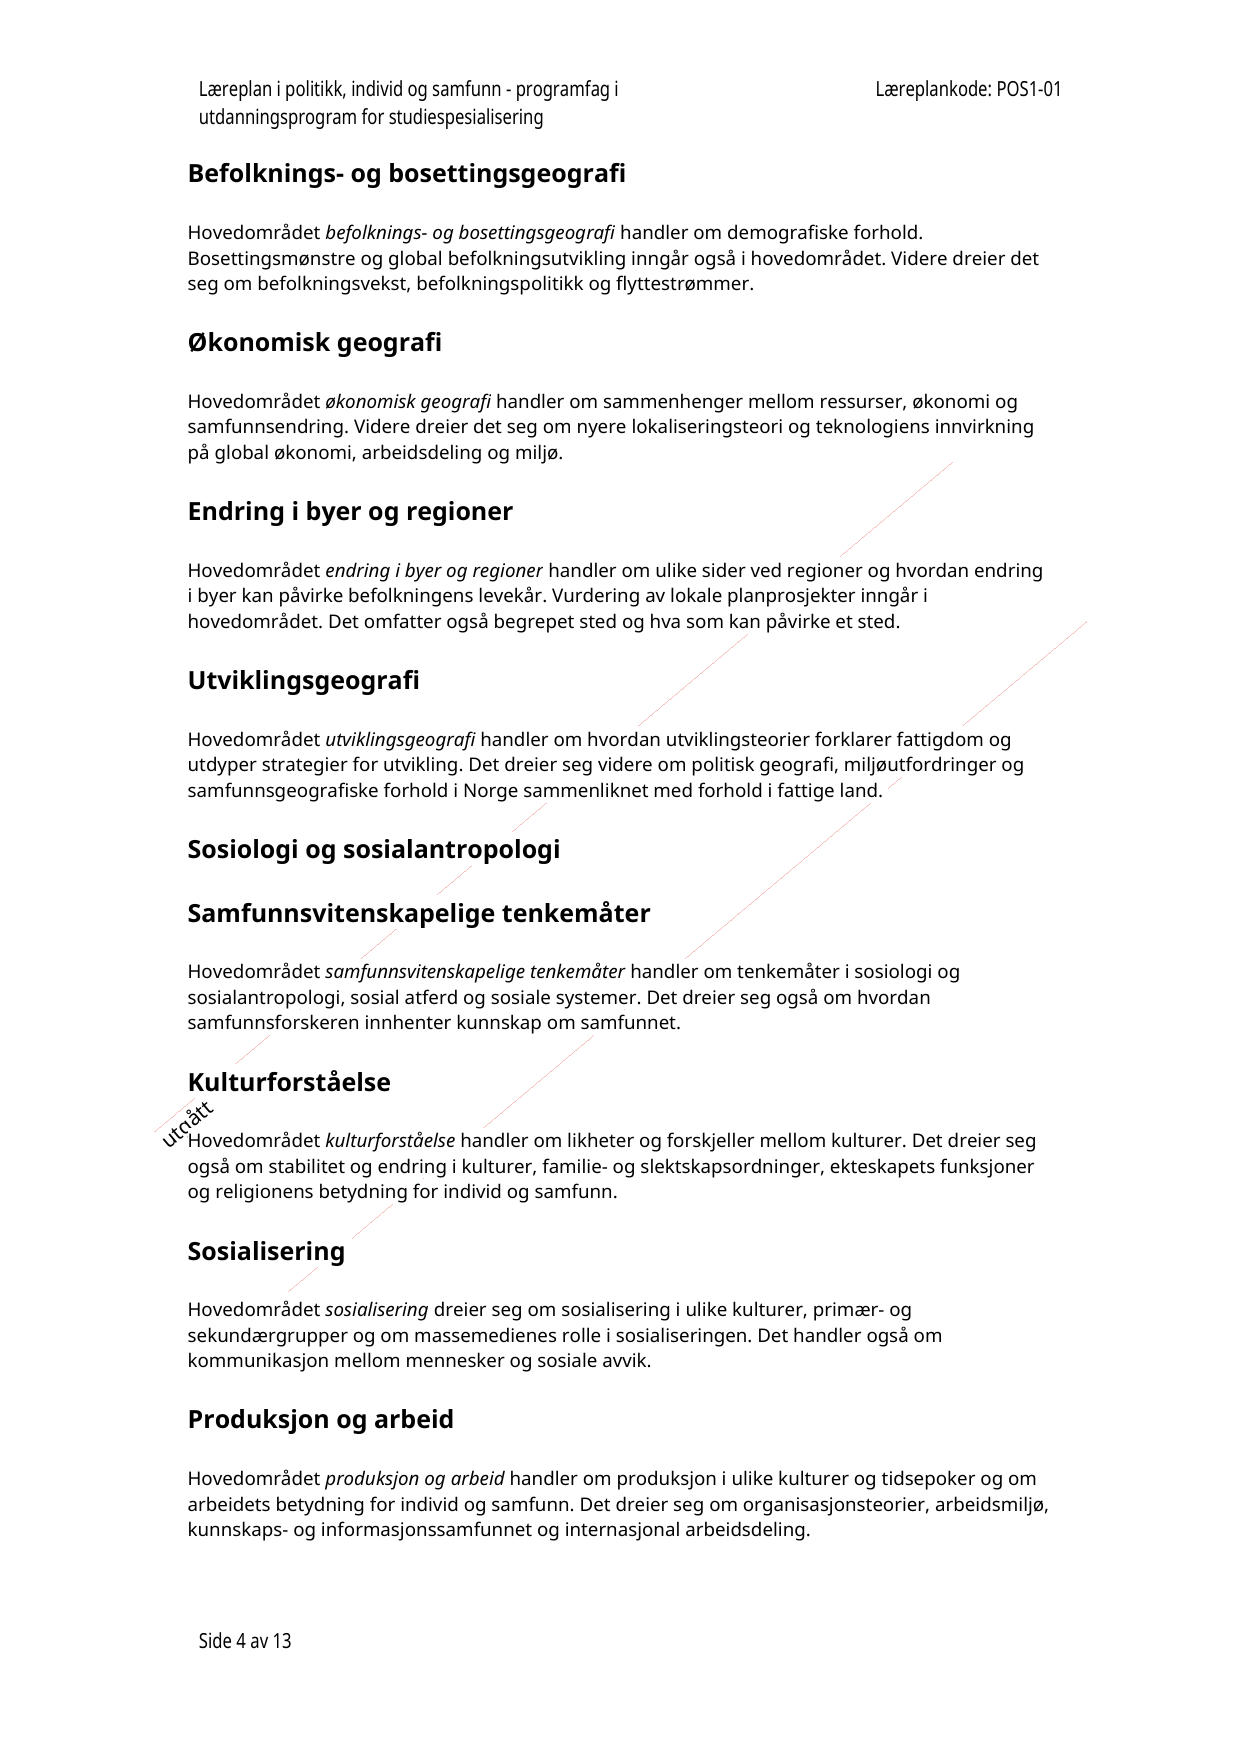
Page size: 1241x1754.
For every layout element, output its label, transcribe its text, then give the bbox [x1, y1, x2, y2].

subtitle Utviklingsgeografi [998, 663, 1053, 697]
subtitle Utviklingsgeografi [674, 663, 1036, 697]
subtitle Endring i byer og regioner [876, 494, 1053, 528]
text Hovedområdet økonomisk geografi handler om sammenhenger mellom ressurser, økonomi og samfunnsendring. Videre dreier det seg om nyere lokaliseringsteori og teknologiens innvirkning på global økonomi, arbeidsdeling og miljø. [563, 388, 1053, 465]
text Hovedområdet kulturforståelse handler om likheter og forskjeller mellom kulturer. Det dreier seg også om stabilitet og endring i kulturer, familie- og slektskapsordninger, ekteskapets funksjoner og religionens betydning for individ og samfunn. [424, 1127, 1053, 1204]
subtitle Samfunnsvitenskapelige tenkemåter [722, 895, 1053, 929]
text Hovedområdet utviklingsgeografi handler om hvordan utviklingsteorier forklarer fattigdom og utdyper strategier for utvikling. Det dreier seg videre om politisk geografi, miljøutfordringer og samfunnsgeografiske forhold i Norge sammenliknet med forhold i fattige land. [888, 726, 1053, 803]
text Hovedområdet endring i byer og regioner handler om ulike sider ved regioner og hvordan endring i byer kan påvirke befolkningens levekår. Vurdering av lokale planprosjekter inngår i hovedområdet. Det omfatter også begrepet sted og hva som kan påvirke et sted. [901, 557, 1053, 634]
subtitle Sosiologi og sosialantropologi [797, 832, 1053, 866]
subtitle Befolknings- og bosettingsgeografi [633, 156, 1053, 190]
text Hovedområdet produksjon og arbeid handler om produksjon i ulike kulturer og tidsepoker og om arbeidets betydning for individ og samfunn. Det dreier seg om organisasjonsteorier, arbeidsmiljø, kunnskaps- og informasjonssamfunnet og internasjonal arbeidsdeling. [816, 1465, 1053, 1542]
subtitle Produksjon og arbeid [461, 1402, 1053, 1436]
subtitle Økonomisk geografi [449, 325, 1053, 359]
subtitle Utviklingsgeografi [427, 663, 711, 697]
subtitle Kulturforståelse [521, 1064, 1053, 1098]
text Hovedområdet sosialisering dreier seg om sosialisering i ulike kulturer, primær- og sekundærgrupper og om massemedienes rolle i sosialiseringen. Det handler også om kommunikasjon mellom mennesker og sosiale avvik. [187, 1296, 1053, 1373]
subtitle Endring i byer og regioner [520, 494, 913, 528]
text Hovedområdet samfunnsvitenskapelige tenkemåter handler om tenkemåter i sosiologi og sosialantropologi, sosial atferd og sosiale systemer. Det dreier seg også om hvordan samfunnsforskeren innhenter kunnskap om samfunnet. [625, 958, 1053, 1035]
subtitle Kulturforståelse [398, 1064, 558, 1098]
subtitle Samfunnsvitenskapelige tenkemåter [658, 895, 759, 929]
text Hovedområdet befolknings- og bosettingsgeografi handler om demografiske forhold. Bosettingsmønstre og global befolkningsutvikling inngår også i hovedområdet. Videre dreier det seg om befolkningsvekst, befolkningspolitikk og flyttestrømmer. [754, 219, 1053, 296]
subtitle Sosialisering [352, 1233, 1053, 1267]
subtitle Sosiologi og sosialantropologi [567, 832, 834, 866]
